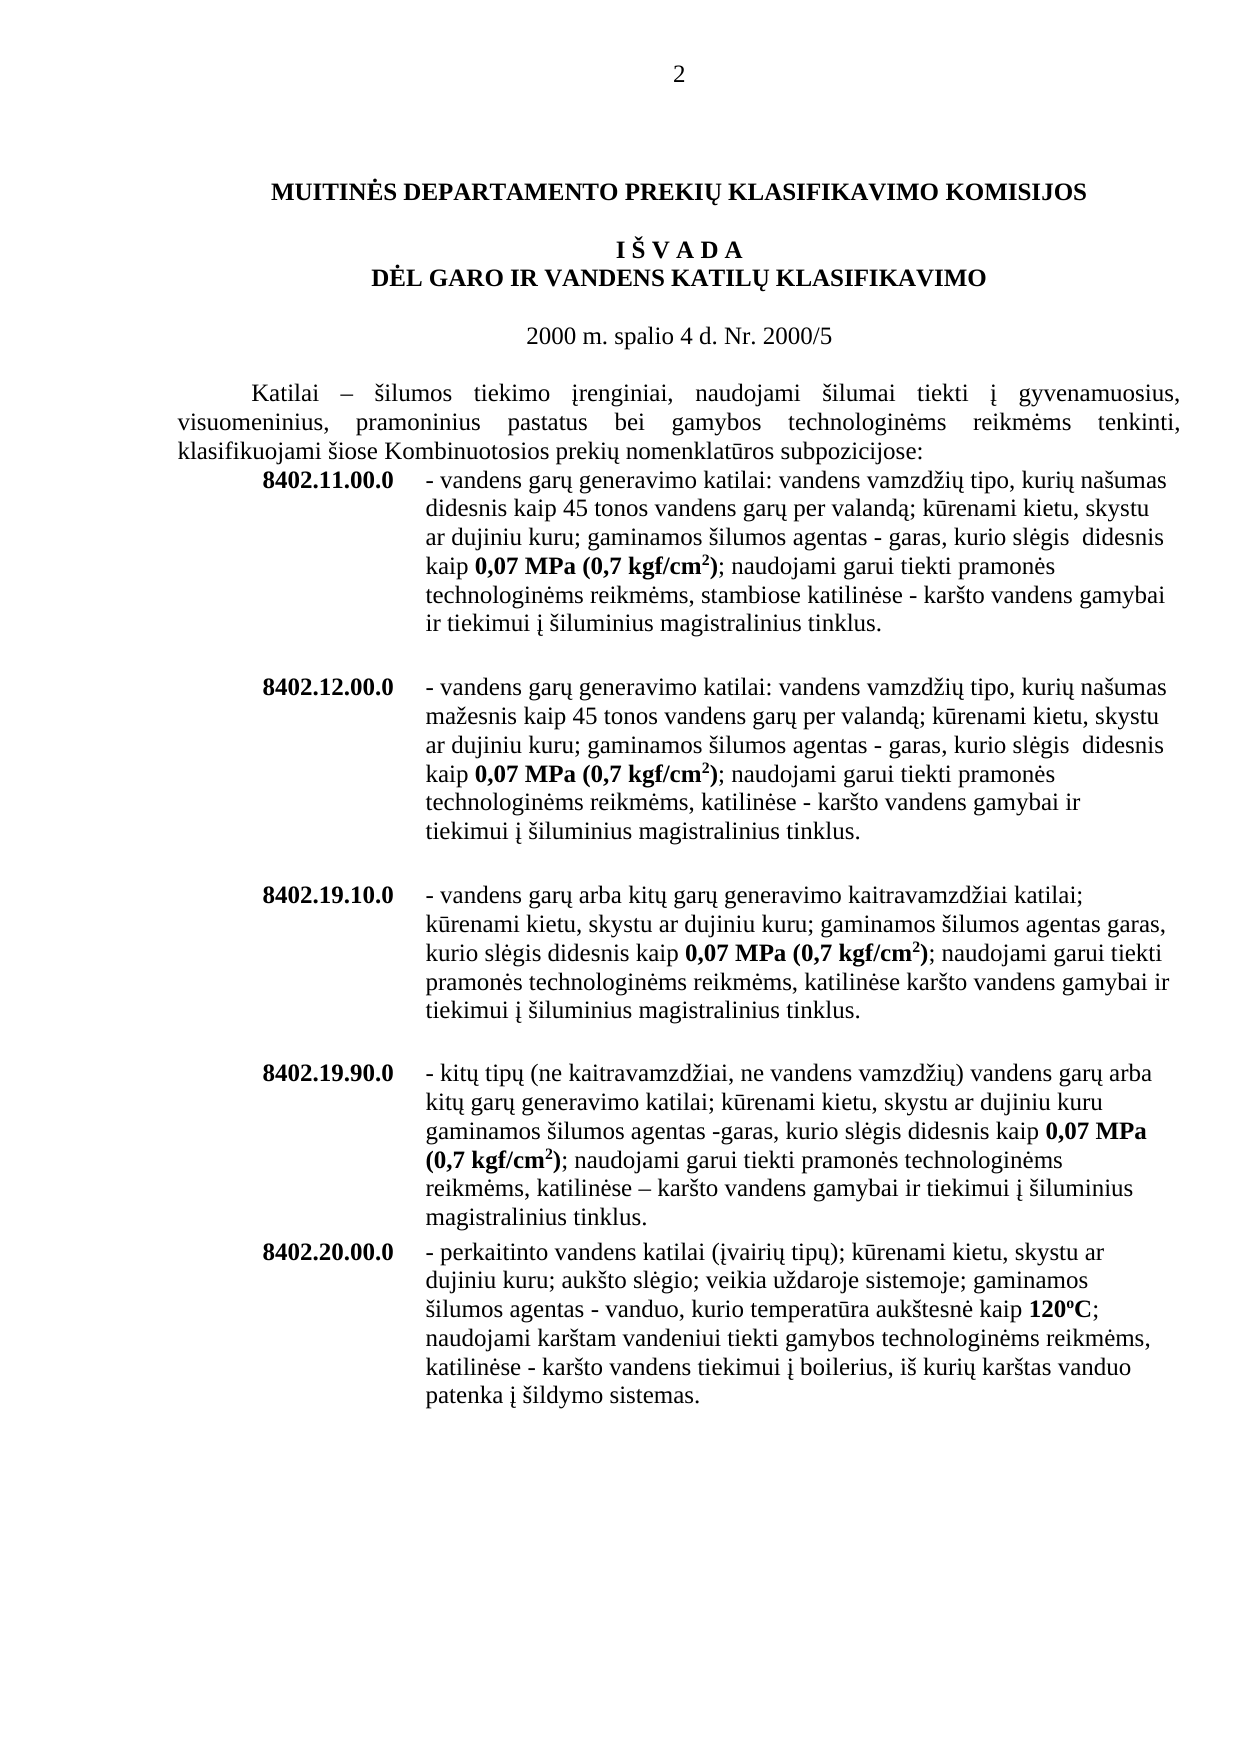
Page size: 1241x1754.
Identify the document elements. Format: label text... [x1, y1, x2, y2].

table_cell 8402.12.00.0 [177, 673, 414, 880]
table_cell 8402.19.10.0 [177, 880, 414, 1058]
table_cell - perkaitinto vandens katilai (įvairių tipų); kūrenami kietu, skystu ar dujiniu kuru; aukšto slėgio; veikia uždaroje sistemoje; gaminamos šilumos agentas - vanduo, kurio temperatūra aukštesnė kaip 120oC; naudojami karštam vandeniui tiekti gamybos technologinėms reikmėms, katilinėse - karšto vandens tiekimui į boilerius, iš kurių karštas vanduo patenka į šildymo sistemas. [414, 1237, 1181, 1444]
text Katilai – šilumos tiekimo įrenginiai, naudojami šilumai tiekti į gyvenamuosius, visuomeninius, pramoninius pastatus bei gamybos technologinėms reikmėms tenkinti, klasifikuojami šiose Kombinuotosios prekių nomenklatūros subpozicijose: [177, 378, 1181, 465]
table_header 8402.11.00.0 [177, 465, 414, 672]
table_cell - kitų tipų (ne kaitravamzdžiai, ne vandens vamzdžių) vandens garų arba kitų garų generavimo katilai; kūrenami kietu, skystu ar dujiniu kuru gaminamos šilumos agentas -garas, kurio slėgis didesnis kaip 0,07 MPa (0,7 kgf/cm2); naudojami garui tiekti pramonės technologinėms reikmėms, katilinėse – karšto vandens gamybai ir tiekimui į šiluminius magistralinius tinklus. [414, 1059, 1181, 1237]
table_cell 8402.19.90.0 [177, 1059, 414, 1237]
text I Š V A D A [177, 235, 1181, 263]
table_cell - vandens garų arba kitų garų generavimo kaitravamzdžiai katilai; kūrenami kietu, skystu ar dujiniu kuru; gaminamos šilumos agentas garas, kurio slėgis didesnis kaip 0,07 MPa (0,7 kgf/cm2); naudojami garui tiekti pramonės technologinėms reikmėms, katilinėse karšto vandens gamybai ir tiekimui į šiluminius magistralinius tinklus. [414, 880, 1181, 1058]
text MUITINĖS DEPARTAMENTO PREKIŲ KLASIFIKAVIMO KOMISIJOS [177, 177, 1181, 206]
table_header - vandens garų generavimo katilai: vandens vamzdžių tipo, kurių našumas didesnis kaip 45 tonos vandens garų per valandą; kūrenami kietu, skystu ar dujiniu kuru; gaminamos šilumos agentas - garas, kurio slėgis didesnis kaip 0,07 MPa (0,7 kgf/cm2); naudojami garui tiekti pramonės technologinėms reikmėms, stambiose katilinėse - karšto vandens gamybai ir tiekimui į šiluminius magistralinius tinklus. [414, 465, 1181, 672]
table_cell 8402.20.00.0 [177, 1237, 414, 1444]
table_cell - vandens garų generavimo katilai: vandens vamzdžių tipo, kurių našumas mažesnis kaip 45 tonos vandens garų per valandą; kūrenami kietu, skystu ar dujiniu kuru; gaminamos šilumos agentas - garas, kurio slėgis didesnis kaip 0,07 MPa (0,7 kgf/cm2); naudojami garui tiekti pramonės technologinėms reikmėms, katilinėse - karšto vandens gamybai ir tiekimui į šiluminius magistralinius tinklus. [414, 673, 1181, 880]
text DĖL GARO IR VANDENS KATILŲ KLASIFIKAVIMO [177, 263, 1181, 292]
text 2000 m. spalio 4 d. Nr. 2000/5 [177, 321, 1181, 350]
